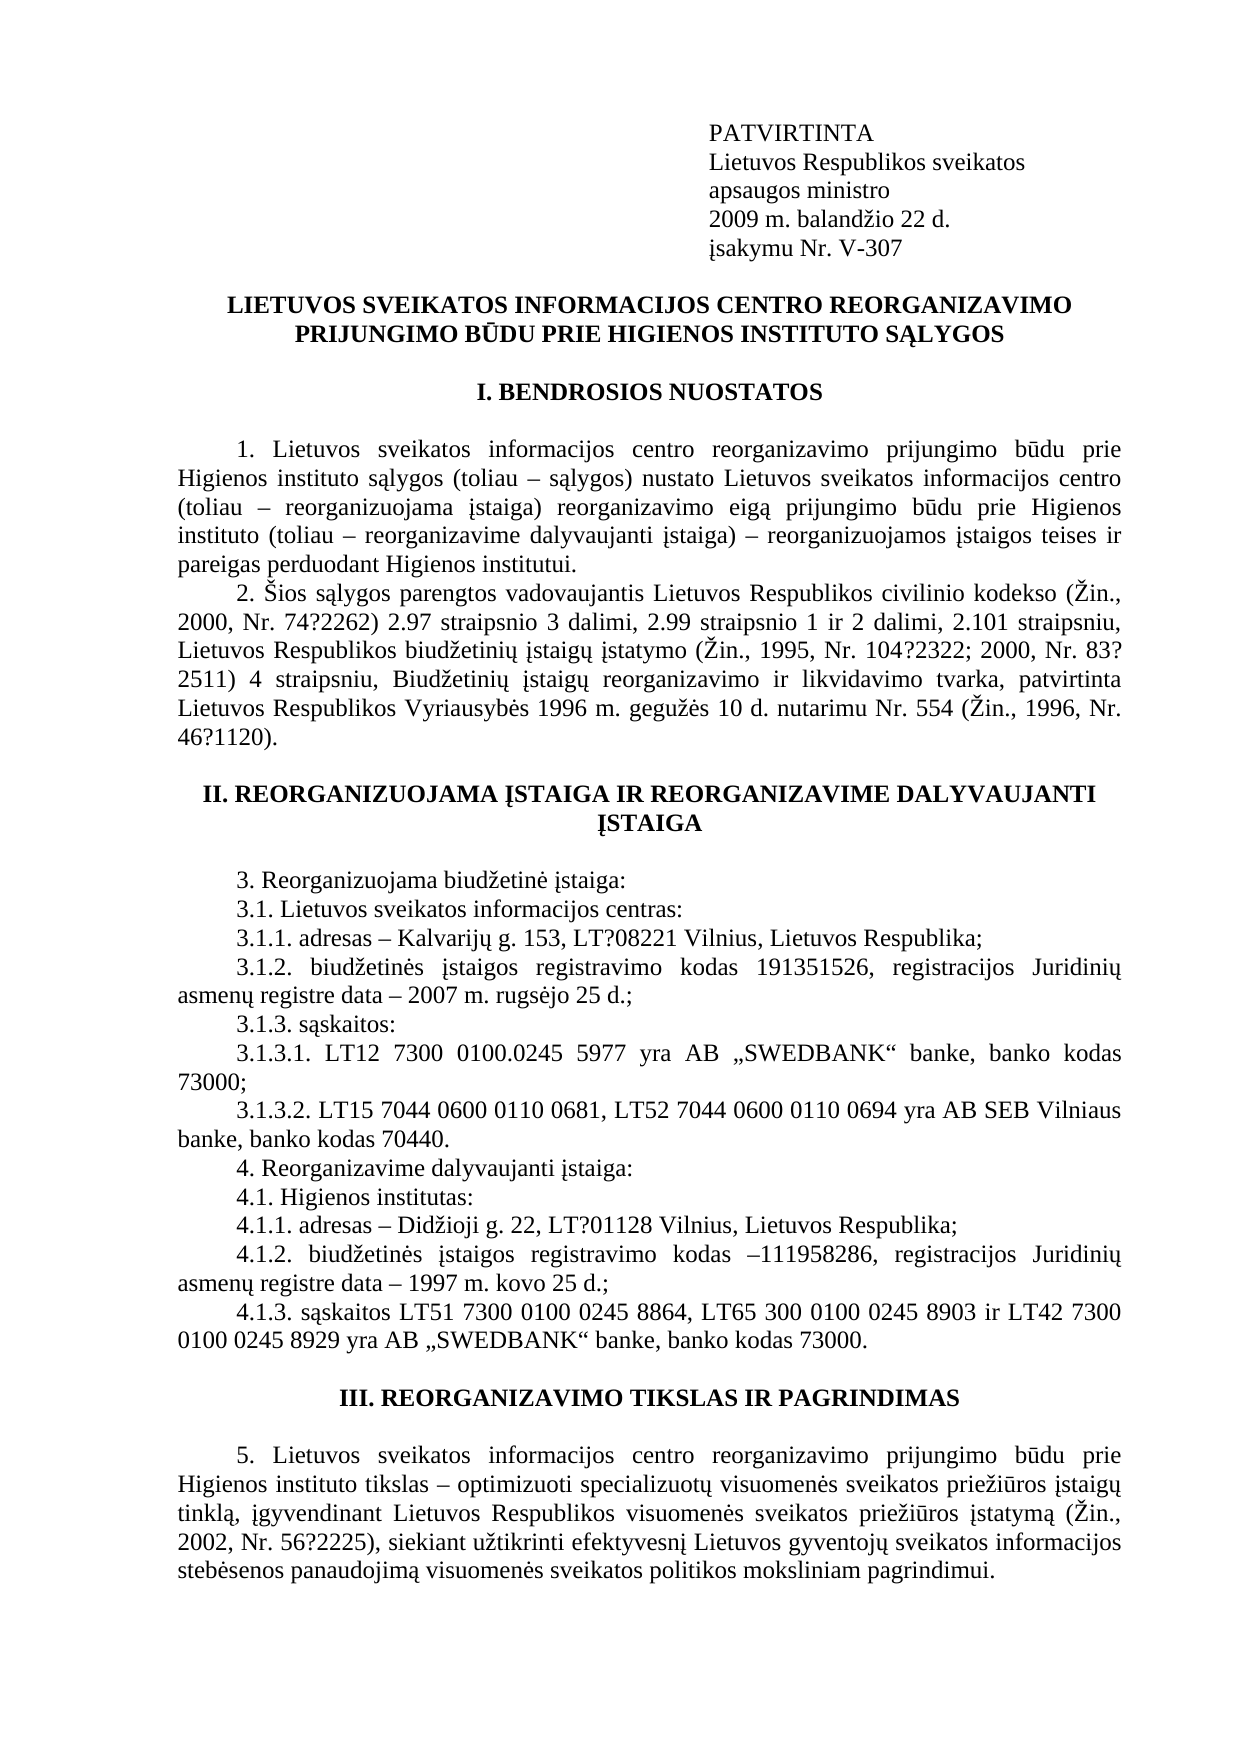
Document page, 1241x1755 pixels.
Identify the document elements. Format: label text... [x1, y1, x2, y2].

text 2. Šios sąlygos parengtos vadovaujantis Lietuvos Respublikos civilinio kodekso (Žin., 2000, Nr. 74?2262) 2.97 straipsnio 3 dalimi, 2.99 straipsnio 1 ir 2 dalimi, 2.101 straipsniu, Lietuvos Respublikos biudžetinių įstaigų įstatymo (Žin., 1995, Nr. 104?2322; 2000, Nr. 83?2511) 4 straipsniu, Biudžetinių įstaigų reorganizavimo ir likvidavimo tvarka, patvirtinta Lietuvos Respublikos Vyriausybės 1996 m. gegužės 10 d. nutarimu Nr. 554 (Žin., 1996, Nr. 46?1120). [177, 578, 1122, 751]
text PATVIRTINTA [177, 118, 1122, 147]
text 3.1.3.1. LT12 7300 0100.0245 5977 yra AB „SWEDBANK“ banke, banko kodas 73000; [177, 1038, 1122, 1096]
text LIETUVOS SVEIKATOS INFORMACIJOS CENTRO REORGANIZAVIMO PRIJUNGIMO BŪDU PRIE HIGIENOS INSTITUTO SĄLYGOS [177, 291, 1122, 348]
text 4.1. Higienos institutas: [177, 1182, 1122, 1211]
text 3.1.1. adresas – Kalvarijų g. 153, LT?08221 Vilnius, Lietuvos Respublika; [177, 923, 1122, 952]
text 5. Lietuvos sveikatos informacijos centro reorganizavimo prijungimo būdu prie Higienos instituto tikslas – optimizuoti specializuotų visuomenės sveikatos priežiūros įstaigų tinklą, įgyvendinant Lietuvos Respublikos visuomenės sveikatos priežiūros įstatymą (Žin., 2002, Nr. 56?2225), siekiant užtikrinti efektyvesnį Lietuvos gyventojų sveikatos informacijos stebėsenos panaudojimą visuomenės sveikatos politikos moksliniam pagrindimui. [177, 1441, 1122, 1584]
text 1. Lietuvos sveikatos informacijos centro reorganizavimo prijungimo būdu prie Higienos instituto sąlygos (toliau – sąlygos) nustato Lietuvos sveikatos informacijos centro (toliau – reorganizuojama įstaiga) reorganizavimo eigą prijungimo būdu prie Higienos instituto (toliau – reorganizavime dalyvaujanti įstaiga) – reorganizuojamos įstaigos teises ir pareigas perduodant Higienos institutui. [177, 434, 1122, 578]
text apsaugos ministro [177, 176, 1122, 204]
text 3.1. Lietuvos sveikatos informacijos centras: [177, 894, 1122, 923]
text 2009 m. balandžio 22 d. [177, 204, 1122, 233]
text 4.1.2. biudžetinės įstaigos registravimo kodas –111958286, registracijos Juridinių asmenų registre data – 1997 m. kovo 25 d.; [177, 1239, 1122, 1297]
text Lietuvos Respublikos sveikatos [177, 147, 1122, 176]
text 3.1.3. sąskaitos: [177, 1009, 1122, 1038]
text 4.1.3. sąskaitos LT51 7300 0100 0245 8864, LT65 300 0100 0245 8903 ir LT42 7300 0100 0245 8929 yra AB „SWEDBANK“ banke, banko kodas 73000. [177, 1297, 1122, 1354]
text įsakymu Nr. V-307 [177, 233, 1122, 262]
text 3.1.2. biudžetinės įstaigos registravimo kodas 191351526, registracijos Juridinių asmenų registre data – 2007 m. rugsėjo 25 d.; [177, 952, 1122, 1009]
text 3. Reorganizuojama biudžetinė įstaiga: [177, 866, 1122, 894]
text II. REORGANIZUOJAMA ĮSTAIGA IR REORGANIZAVIME DALYVAUJANTI ĮSTAIGA [177, 779, 1122, 837]
text 4. Reorganizavime dalyvaujanti įstaiga: [177, 1153, 1122, 1182]
text III. REORGANIZAVIMO TIKSLAS IR PAGRINDIMAS [177, 1383, 1122, 1412]
text I. BENDROSIOS NUOSTATOS [177, 377, 1122, 406]
text 4.1.1. adresas – Didžioji g. 22, LT?01128 Vilnius, Lietuvos Respublika; [177, 1211, 1122, 1239]
text 3.1.3.2. LT15 7044 0600 0110 0681, LT52 7044 0600 0110 0694 yra AB SEB Vilniaus banke, banko kodas 70440. [177, 1096, 1122, 1153]
